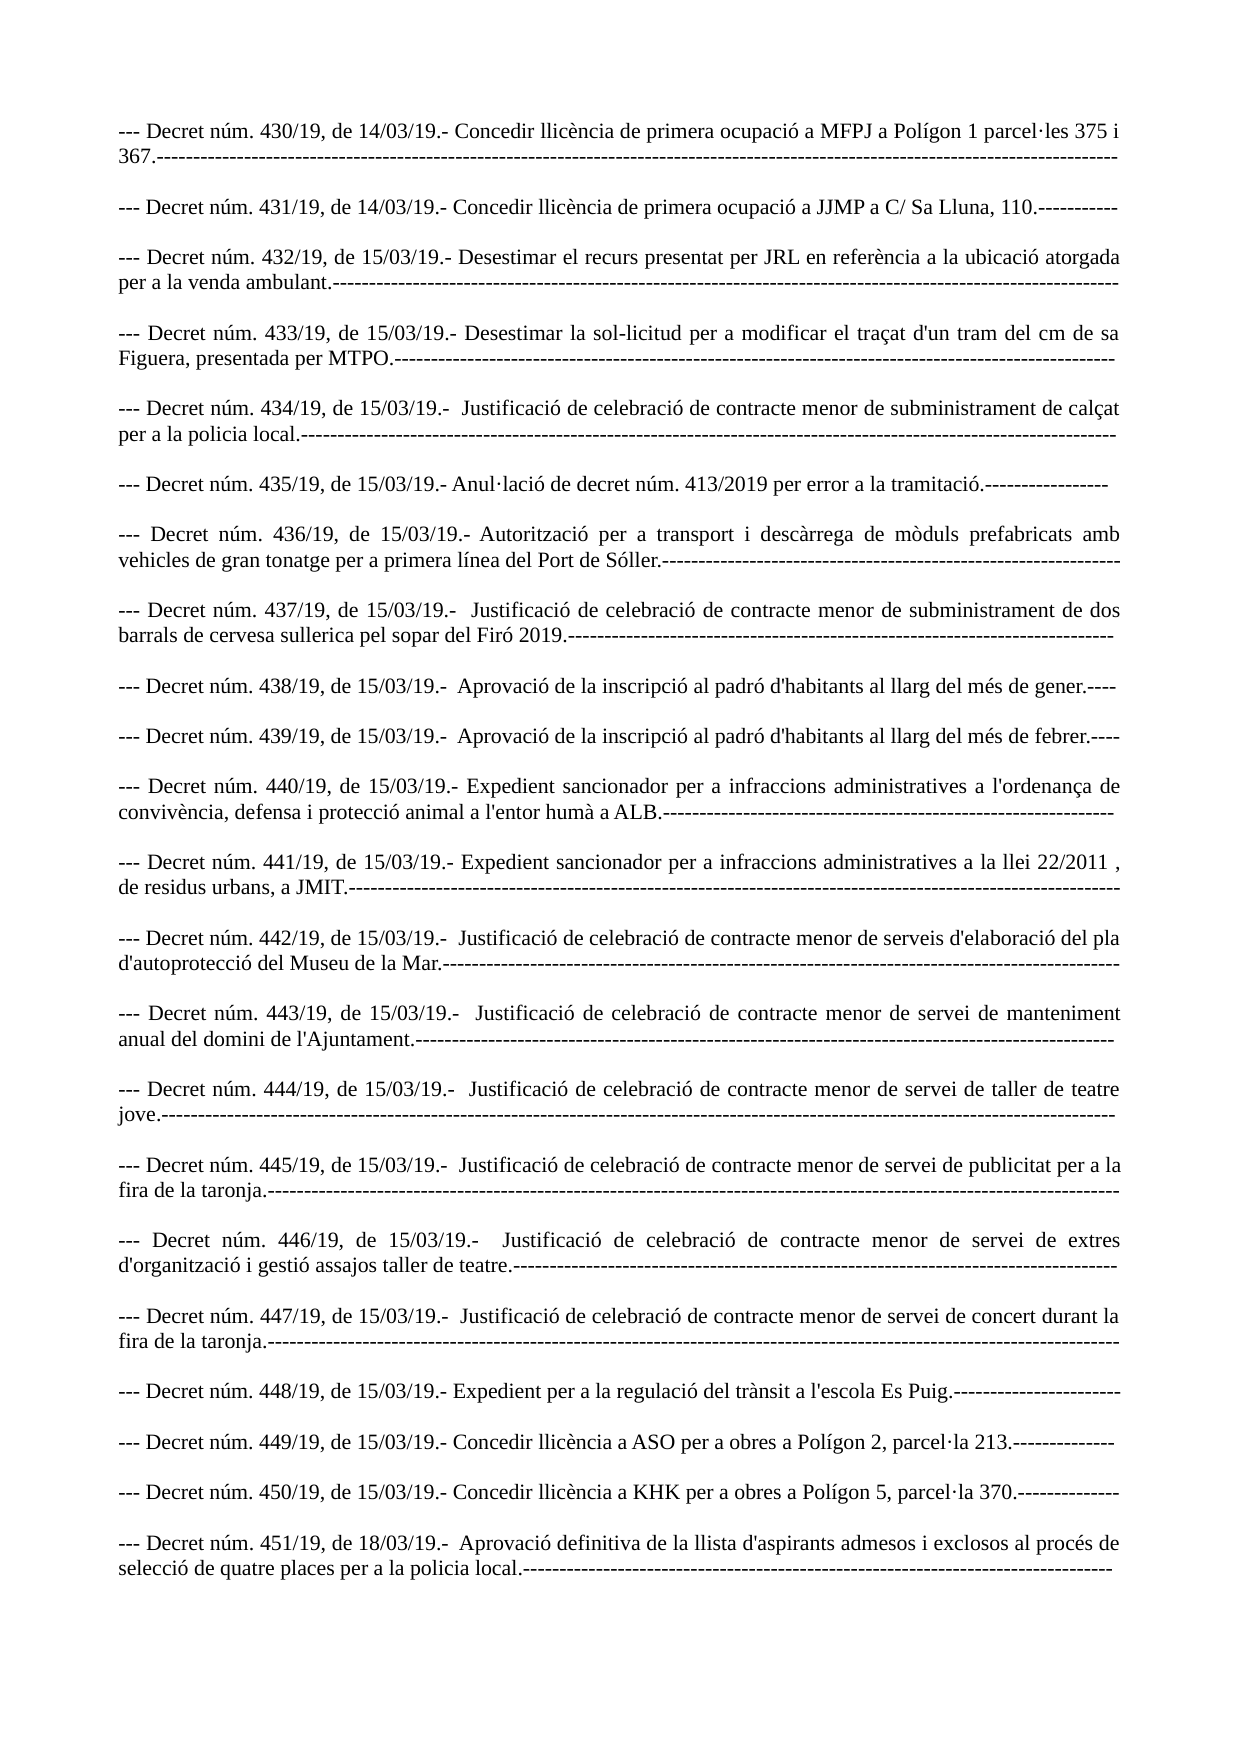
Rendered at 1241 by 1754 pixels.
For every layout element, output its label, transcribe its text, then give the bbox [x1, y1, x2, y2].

text --- Decret núm. 437/19, de 15/03/19.- Justificació de celebració de contracte menor de subministrament de dos barrals de cervesa sullerica pel sopar del Firó 2019.--------------------------------------------------------------------------- [118, 597, 1122, 647]
text --- Decret núm. 445/19, de 15/03/19.- Justificació de celebració de contracte menor de servei de publicitat per a la fira de la taronja.--------------------------------------------------------------------------------------------------------------------- [118, 1152, 1122, 1202]
text --- Decret núm. 435/19, de 15/03/19.- Anul·lació de decret núm. 413/2019 per error a la tramitació.----------------- [118, 471, 1122, 496]
text --- Decret núm. 443/19, de 15/03/19.- Justificació de celebració de contracte menor de servei de manteniment anual del domini de l'Ajuntament.------------------------------------------------------------------------------------------------ [118, 1000, 1122, 1051]
text --- Decret núm. 451/19, de 18/03/19.- Aprovació definitiva de la llista d'aspirants admesos i exclosos al procés de selecció de quatre places per a la policia local.--------------------------------------------------------------------------------- [118, 1530, 1122, 1580]
text --- Decret núm. 449/19, de 15/03/19.- Concedir llicència a ASO per a obres a Polígon 2, parcel·la 213.-------------- [118, 1429, 1122, 1454]
text --- Decret núm. 433/19, de 15/03/19.- Desestimar la sol-licitud per a modificar el traçat d'un tram del cm de sa Figuera, presentada per MTPO.--------------------------------------------------------------------------------------------------- [118, 320, 1122, 370]
text --- Decret núm. 442/19, de 15/03/19.- Justificació de celebració de contracte menor de serveis d'elaboració del pla d'autoprotecció del Museu de la Mar.--------------------------------------------------------------------------------------------- [118, 925, 1122, 975]
text --- Decret núm. 431/19, de 14/03/19.- Concedir llicència de primera ocupació a JJMP a C/ Sa Lluna, 110.----------- [118, 194, 1122, 219]
text --- Decret núm. 432/19, de 15/03/19.- Desestimar el recurs presentat per JRL en referència a la ubicació atorgada per a la venda ambulant.------------------------------------------------------------------------------------------------------------ [118, 244, 1122, 294]
text --- Decret núm. 448/19, de 15/03/19.- Expedient per a la regulació del trànsit a l'escola Es Puig.----------------------- [118, 1378, 1122, 1404]
text --- Decret núm. 440/19, de 15/03/19.- Expedient sancionador per a infraccions administratives a l'ordenança de convivència, defensa i protecció animal a l'entor humà a ALB.-------------------------------------------------------------- [118, 773, 1122, 824]
text --- Decret núm. 434/19, de 15/03/19.- Justificació de celebració de contracte menor de subministrament de calçat per a la policia local.---------------------------------------------------------------------------------------------------------------- [118, 395, 1122, 446]
text --- Decret núm. 444/19, de 15/03/19.- Justificació de celebració de contracte menor de servei de taller de teatre jove.----------------------------------------------------------------------------------------------------------------------------------- [118, 1076, 1122, 1126]
text --- Decret núm. 450/19, de 15/03/19.- Concedir llicència a KHK per a obres a Polígon 5, parcel·la 370.-------------- [118, 1479, 1122, 1504]
text --- Decret núm. 447/19, de 15/03/19.- Justificació de celebració de contracte menor de servei de concert durant la fira de la taronja.--------------------------------------------------------------------------------------------------------------------- [118, 1303, 1122, 1353]
text --- Decret núm. 430/19, de 14/03/19.- Concedir llicència de primera ocupació a MFPJ a Polígon 1 parcel·les 375 i 367.------------------------------------------------------------------------------------------------------------------------------------ [118, 118, 1122, 168]
text --- Decret núm. 436/19, de 15/03/19.- Autorització per a transport i descàrrega de mòduls prefabricats amb vehicles de gran tonatge per a primera línea del Port de Sóller.--------------------------------------------------------------- [118, 521, 1122, 572]
text --- Decret núm. 438/19, de 15/03/19.- Aprovació de la inscripció al padró d'habitants al llarg del més de gener.---- [118, 673, 1122, 698]
text --- Decret núm. 439/19, de 15/03/19.- Aprovació de la inscripció al padró d'habitants al llarg del més de febrer.---- [118, 723, 1122, 748]
text --- Decret núm. 446/19, de 15/03/19.- Justificació de celebració de contracte menor de servei de extres d'organització i gestió assajos taller de teatre.----------------------------------------------------------------------------------- [118, 1227, 1122, 1278]
text --- Decret núm. 441/19, de 15/03/19.- Expedient sancionador per a infraccions administratives a la llei 22/2011 , de residus urbans, a JMIT.---------------------------------------------------------------------------------------------------------- [118, 849, 1122, 899]
